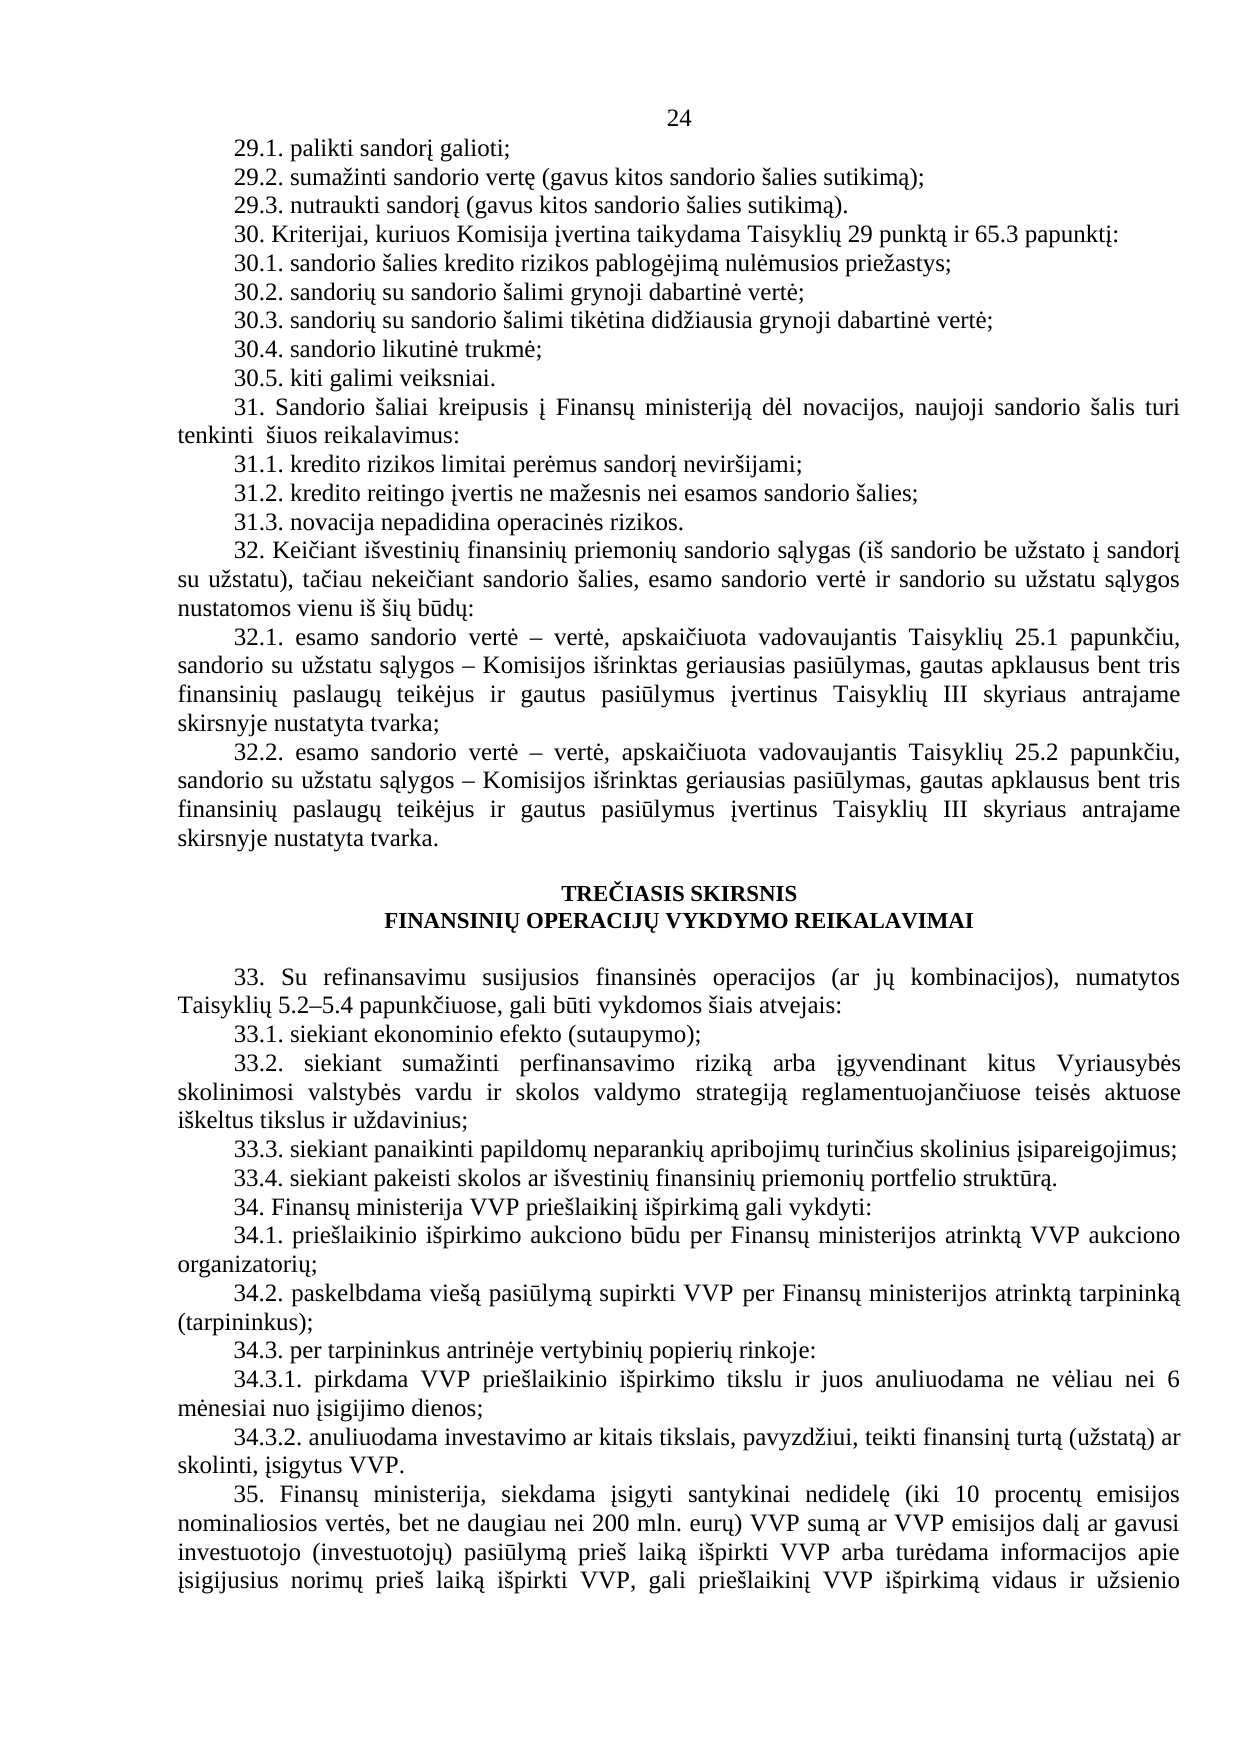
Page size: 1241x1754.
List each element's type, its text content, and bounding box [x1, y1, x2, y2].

text 29.3. nutraukti sandorį (gavus kitos sandorio šalies sutikimą). [177, 190, 1181, 219]
text 30.3. sandorių su sandorio šalimi tikėtina didžiausia grynoji dabartinė vertė; [177, 305, 1181, 334]
text 31.1. kredito rizikos limitai perėmus sandorį neviršijami; [177, 449, 1181, 478]
text 34.1. priešlaikinio išpirkimo aukciono būdu per Finansų ministerijos atrinktą VVP aukciono organizatorių; [177, 1221, 1181, 1278]
text 35. Finansų ministerija, siekdama įsigyti santykinai nedidelę (iki 10 procentų emisijos nominaliosios vertės, bet ne daugiau nei 200 mln. eurų) VVP sumą ar VVP emisijos dalį ar gavusi investuotojo (investuotojų) pasiūlymą prieš laiką išpirkti VVP arba turėdama informacijos apie įsigijusius norimų prieš laiką išpirkti VVP, gali priešlaikinį VVP išpirkimą vidaus ir užsienio [177, 1479, 1181, 1594]
text 34. Finansų ministerija VVP priešlaikinį išpirkimą gali vykdyti: [177, 1192, 1181, 1221]
text 34.3. per tarpininkus antrinėje vertybinių popierių rinkoje: [177, 1336, 1181, 1364]
text 33.1. siekiant ekonominio efekto (sutaupymo); [177, 1019, 1181, 1048]
text 32. Keičiant išvestinių finansinių priemonių sandorio sąlygas (iš sandorio be užstato į sandorį su užstatu), tačiau nekeičiant sandorio šalies, esamo sandorio vertė ir sandorio su užstatu sąlygos nustatomos vienu iš šių būdų: [177, 535, 1181, 622]
text 30. Kriterijai, kuriuos Komisija įvertina taikydama Taisyklių 29 punktą ir 65.3 papunktį: [177, 219, 1181, 248]
text 29.2. sumažinti sandorio vertę (gavus kitos sandorio šalies sutikimą); [177, 162, 1181, 190]
text 34.3.1. pirkdama VVP priešlaikinio išpirkimo tikslu ir juos anuliuodama ne vėliau nei 6 mėnesiai nuo įsigijimo dienos; [177, 1364, 1181, 1422]
text 33. Su refinansavimu susijusios finansinės operacijos (ar jų kombinacijos), numatytos Taisyklių 5.2–5.4 papunkčiuose, gali būti vykdomos šiais atvejais: [177, 962, 1181, 1019]
text 30.1. sandorio šalies kredito rizikos pablogėjimą nulėmusios priežastys; [177, 248, 1181, 277]
text 34.3.2. anuliuodama investavimo ar kitais tikslais, pavyzdžiui, teikti finansinį turtą (užstatą) ar skolinti, įsigytus VVP. [177, 1422, 1181, 1479]
text 33.2. siekiant sumažinti perfinansavimo riziką arba įgyvendinant kitus Vyriausybės skolinimosi valstybės vardu ir skolos valdymo strategiją reglamentuojančiuose teisės aktuose iškeltus tikslus ir uždavinius; [177, 1048, 1181, 1134]
text 33.4. siekiant pakeisti skolos ar išvestinių finansinių priemonių portfelio struktūrą. [177, 1163, 1181, 1192]
text FINANSINIŲ OPERACIJŲ VYKDYMO REIKALAVIMAI [177, 907, 1181, 933]
text 31.2. kredito reitingo įvertis ne mažesnis nei esamos sandorio šalies; [177, 478, 1181, 507]
text 31. Sandorio šaliai kreipusis į Finansų ministeriją dėl novacijos, naujoji sandorio šalis turi tenkinti šiuos reikalavimus: [177, 392, 1181, 449]
text 34.2. paskelbdama viešą pasiūlymą supirkti VVP per Finansų ministerijos atrinktą tarpininką (tarpininkus); [177, 1278, 1181, 1336]
text 30.4. sandorio likutinė trukmė; [177, 334, 1181, 363]
text 32.2. esamo sandorio vertė – vertė, apskaičiuota vadovaujantis Taisyklių 25.2 papunkčiu, sandorio su užstatu sąlygos – Komisijos išrinktas geriausias pasiūlymas, gautas apklausus bent tris finansinių paslaugų teikėjus ir gautus pasiūlymus įvertinus Taisyklių III skyriaus antrajame skirsnyje nustatyta tvarka. [177, 737, 1181, 852]
text 29.1. palikti sandorį galioti; [177, 133, 1181, 162]
text 30.5. kiti galimi veiksniai. [177, 363, 1181, 392]
text 30.2. sandorių su sandorio šalimi grynoji dabartinė vertė; [177, 277, 1181, 305]
text 32.1. esamo sandorio vertė – vertė, apskaičiuota vadovaujantis Taisyklių 25.1 papunkčiu, sandorio su užstatu sąlygos – Komisijos išrinktas geriausias pasiūlymas, gautas apklausus bent tris finansinių paslaugų teikėjus ir gautus pasiūlymus įvertinus Taisyklių III skyriaus antrajame skirsnyje nustatyta tvarka; [177, 622, 1181, 737]
text TREČIASIS SKIRSNIS [177, 880, 1181, 907]
text 31.3. novacija nepadidina operacinės rizikos. [177, 507, 1181, 535]
text 33.3. siekiant panaikinti papildomų neparankių apribojimų turinčius skolinius įsipareigojimus; [177, 1134, 1181, 1163]
